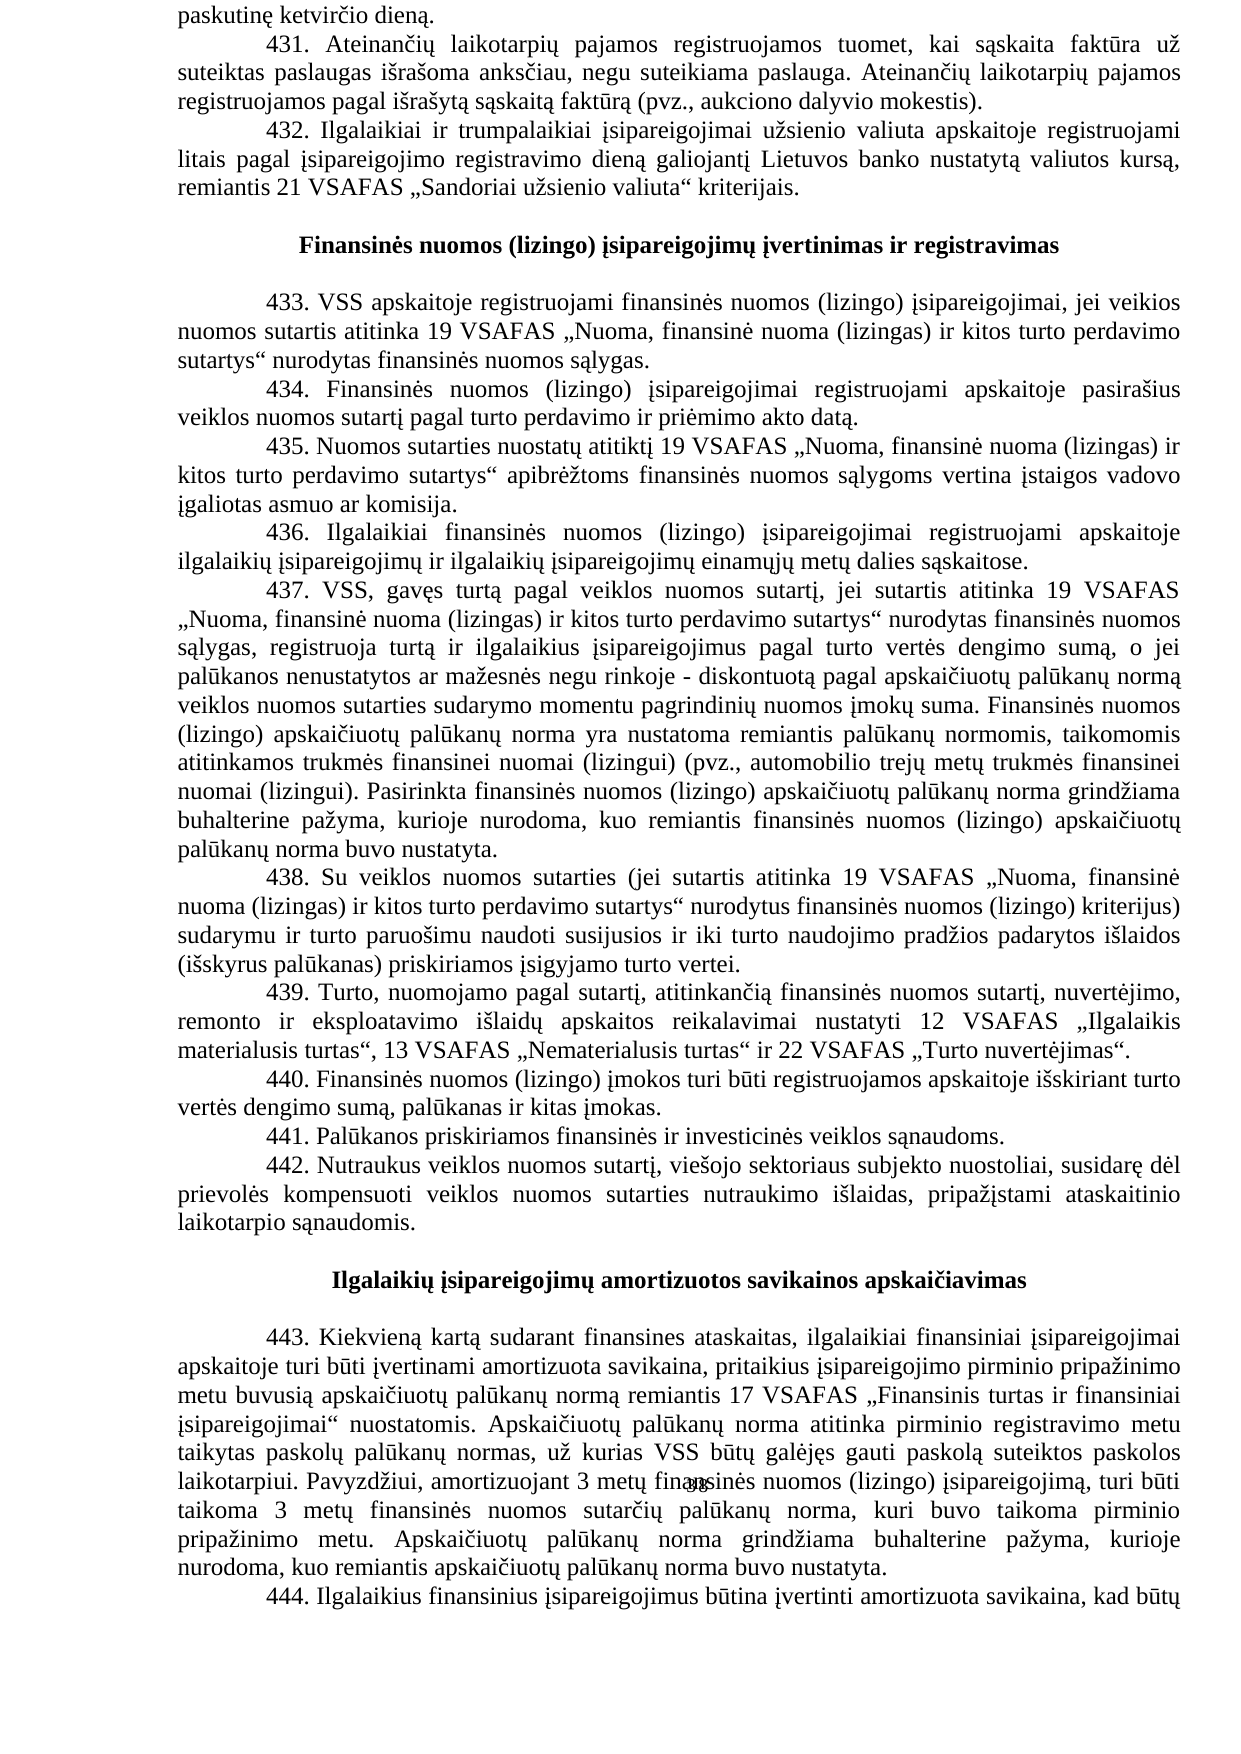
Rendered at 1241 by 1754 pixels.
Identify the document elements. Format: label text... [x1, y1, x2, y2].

text 435. Nuomos sutarties nuostatų atitiktį 19 VSAFAS „Nuoma, finansinė nuoma (lizingas) ir kitos turto perdavimo sutartys“ apibrėžtoms finansinės nuomos sąlygoms vertina įstaigos vadovo įgaliotas asmuo ar komisija. [177, 431, 1181, 517]
text 433. VSS apskaitoje registruojami finansinės nuomos (lizingo) įsipareigojimai, jei veikios nuomos sutartis atitinka 19 VSAFAS „Nuoma, finansinė nuoma (lizingas) ir kitos turto perdavimo sutartys“ nurodytas finansinės nuomos sąlygas. [177, 287, 1181, 374]
text Finansinės nuomos (lizingo) įsipareigojimų įvertinimas ir registravimas [177, 230, 1181, 259]
text Ilgalaikių įsipareigojimų amortizuotos savikainos apskaičiavimas [177, 1265, 1181, 1294]
text 444. Ilgalaikius finansinius įsipareigojimus būtina įvertinti amortizuota savikaina, kad būtų [177, 1581, 1181, 1610]
text 443. Kiekvieną kartą sudarant finansines ataskaitas, ilgalaikiai finansiniai įsipareigojimai apskaitoje turi būti įvertinami amortizuota savikaina, pritaikius įsipareigojimo pirminio pripažinimo metu buvusią apskaičiuotų palūkanų normą remiantis 17 VSAFAS „Finansinis turtas ir finansiniai įsipareigojimai“ nuostatomis. Apskaičiuotų palūkanų norma atitinka pirminio registravimo metu taikytas paskolų palūkanų normas, už kurias VSS būtų galėjęs gauti paskolą suteiktos paskolos laikotarpiui. Pavyzdžiui, amortizuojant 3 metų finansinės nuomos (lizingo) įsipareigojimą, turi būti taikoma 3 metų finansinės nuomos sutarčių palūkanų norma, kuri buvo taikoma pirminio pripažinimo metu. Apskaičiuotų palūkanų norma grindžiama buhalterine pažyma, kurioje nurodoma, kuo remiantis apskaičiuotų palūkanų norma buvo nustatyta. [177, 1322, 1181, 1581]
text 434. Finansinės nuomos (lizingo) įsipareigojimai registruojami apskaitoje pasirašius veiklos nuomos sutartį pagal turto perdavimo ir priėmimo akto datą. [177, 374, 1181, 431]
text 436. Ilgalaikiai finansinės nuomos (lizingo) įsipareigojimai registruojami apskaitoje ilgalaikių įsipareigojimų ir ilgalaikių įsipareigojimų einamųjų metų dalies sąskaitose. [177, 517, 1181, 575]
text 432. Ilgalaikiai ir trumpalaikiai įsipareigojimai užsienio valiuta apskaitoje registruojami litais pagal įsipareigojimo registravimo dieną galiojantį Lietuvos banko nustatytą valiutos kursą, remiantis 21 VSAFAS „Sandoriai užsienio valiuta“ kriterijais. [177, 115, 1181, 201]
text 437. VSS, gavęs turtą pagal veiklos nuomos sutartį, jei sutartis atitinka 19 VSAFAS „Nuoma, finansinė nuoma (lizingas) ir kitos turto perdavimo sutartys“ nurodytas finansinės nuomos sąlygas, registruoja turtą ir ilgalaikius įsipareigojimus pagal turto vertės dengimo sumą, o jei palūkanos nenustatytos ar mažesnės negu rinkoje - diskontuotą pagal apskaičiuotų palūkanų normą veiklos nuomos sutarties sudarymo momentu pagrindinių nuomos įmokų suma. Finansinės nuomos (lizingo) apskaičiuotų palūkanų norma yra nustatoma remiantis palūkanų normomis, taikomomis atitinkamos trukmės finansinei nuomai (lizingui) (pvz., automobilio trejų metų trukmės finansinei nuomai (lizingui). Pasirinkta finansinės nuomos (lizingo) apskaičiuotų palūkanų norma grindžiama buhalterine pažyma, kurioje nurodoma, kuo remiantis finansinės nuomos (lizingo) apskaičiuotų palūkanų norma buvo nustatyta. [177, 575, 1181, 862]
text 438. Su veiklos nuomos sutarties (jei sutartis atitinka 19 VSAFAS „Nuoma, finansinė nuoma (lizingas) ir kitos turto perdavimo sutartys“ nurodytus finansinės nuomos (lizingo) kriterijus) sudarymu ir turto paruošimu naudoti susijusios ir iki turto naudojimo pradžios padarytos išlaidos (išskyrus palūkanas) priskiriamos įsigyjamo turto vertei. [177, 862, 1181, 977]
text 441. Palūkanos priskiriamos finansinės ir investicinės veiklos sąnaudoms. [177, 1121, 1181, 1150]
text paskutinę ketvirčio dieną. [177, 0, 1181, 29]
text 440. Finansinės nuomos (lizingo) įmokos turi būti registruojamos apskaitoje išskiriant turto vertės dengimo sumą, palūkanas ir kitas įmokas. [177, 1064, 1181, 1121]
text 442. Nutraukus veiklos nuomos sutartį, viešojo sektoriaus subjekto nuostoliai, susidarę dėl prievolės kompensuoti veiklos nuomos sutarties nutraukimo išlaidas, pripažįstami ataskaitinio laikotarpio sąnaudomis. [177, 1150, 1181, 1236]
text 439. Turto, nuomojamo pagal sutartį, atitinkančią finansinės nuomos sutartį, nuvertėjimo, remonto ir eksploatavimo išlaidų apskaitos reikalavimai nustatyti 12 VSAFAS „Ilgalaikis materialusis turtas“, 13 VSAFAS „Nematerialusis turtas“ ir 22 VSAFAS „Turto nuvertėjimas“. [177, 977, 1181, 1064]
text 431. Ateinančių laikotarpių pajamos registruojamos tuomet, kai sąskaita faktūra už suteiktas paslaugas išrašoma anksčiau, negu suteikiama paslauga. Ateinančių laikotarpių pajamos registruojamos pagal išrašytą sąskaitą faktūrą (pvz., aukciono dalyvio mokestis). [177, 29, 1181, 115]
